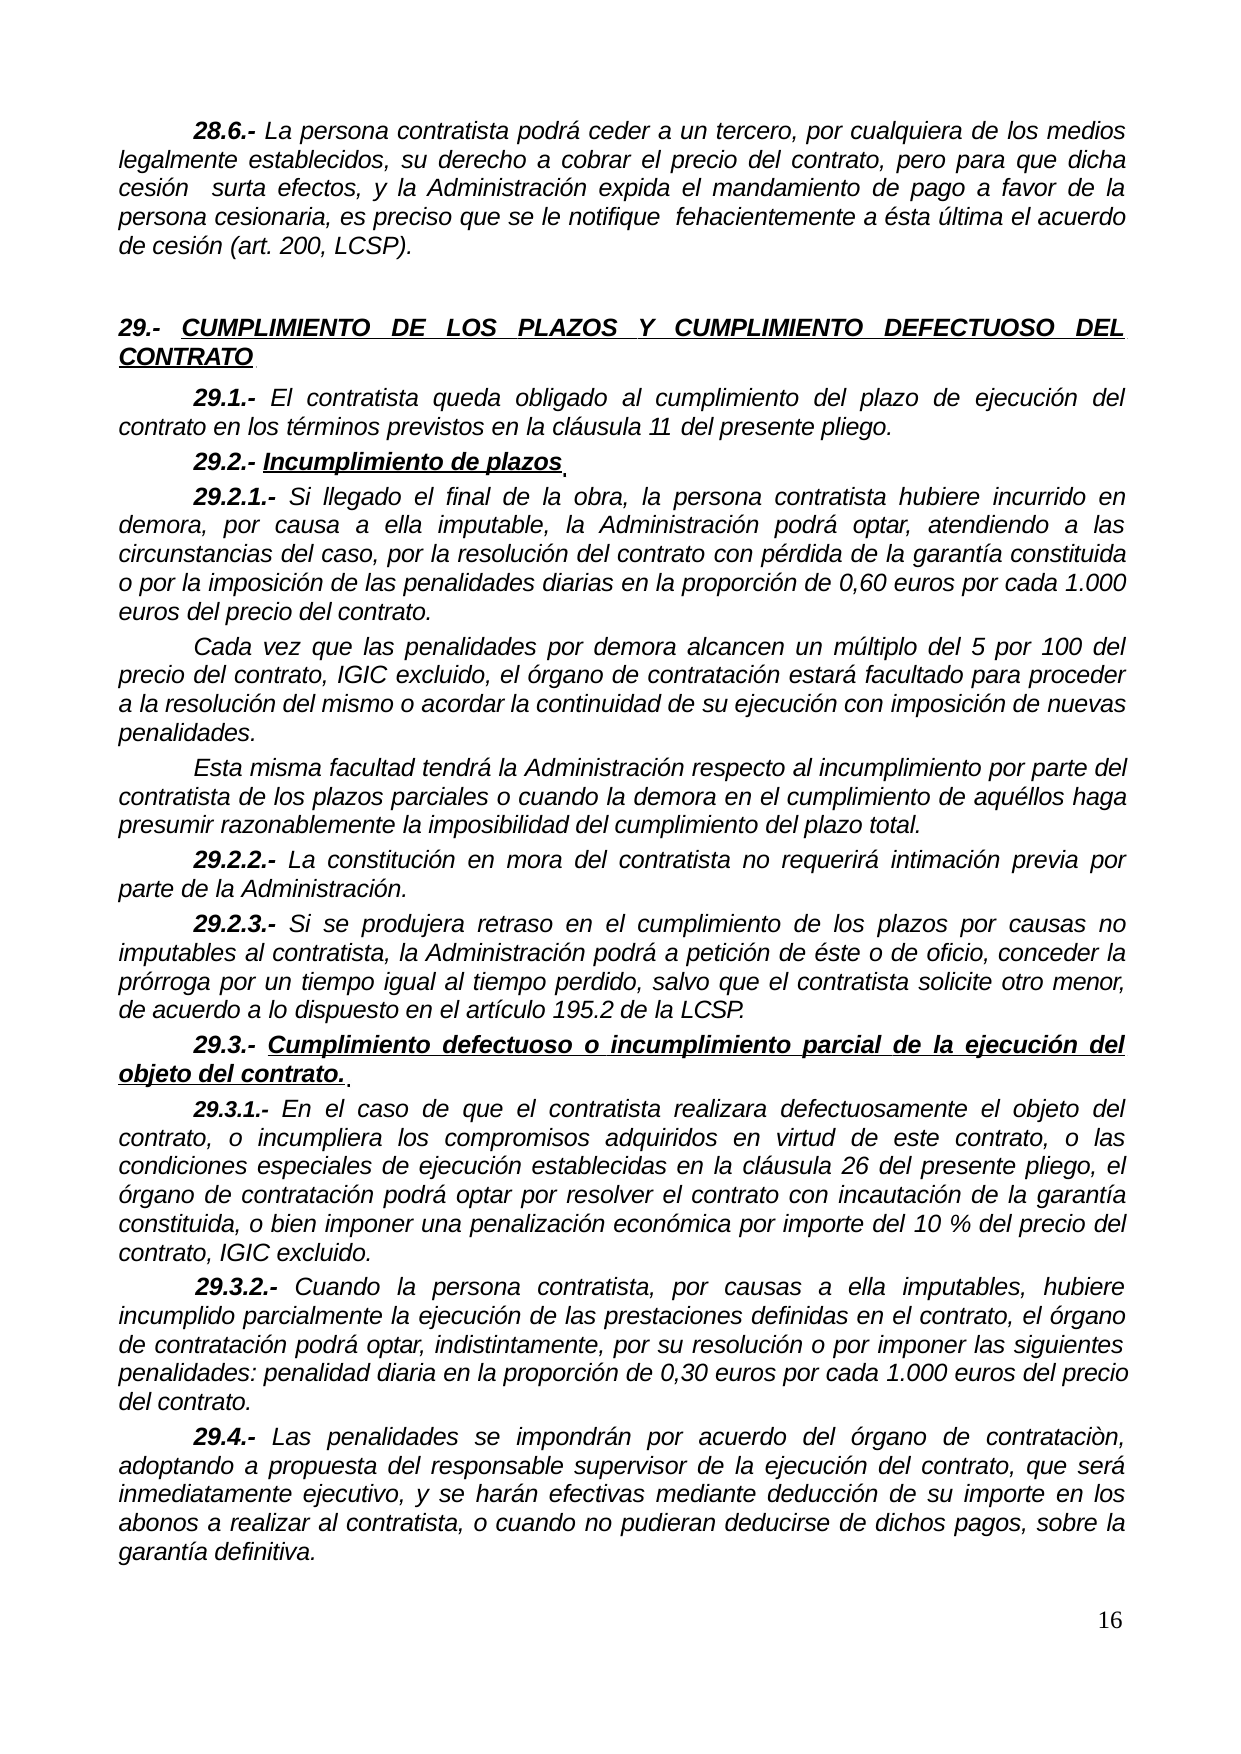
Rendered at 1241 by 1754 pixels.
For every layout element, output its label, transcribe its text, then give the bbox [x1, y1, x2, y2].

text imputables al contratista, la Administración podrá a petición de éste o de oficio, conceder la [118, 939, 1147, 967]
text CONTRATO [118, 343, 281, 371]
text de contratación podrá optar, indistintamente, por su resolución o por imponer las siguientes [118, 1331, 1147, 1359]
text objeto del contrato. [118, 1060, 369, 1088]
text penalidades: penalidad diaria en la proporción de 0,30 euros por cada 1.000 euros del precio [118, 1359, 1147, 1387]
text 1 [1097, 1606, 1110, 1634]
text persona cesionaria, es preciso que se le notifique fehacientemente a ésta última el acuerdo [118, 203, 1147, 231]
text contratista de los plazos parciales o cuando la demora en el cumplimiento de aquéllos haga [118, 783, 1147, 811]
text precio del contrato, IGIC excluido, el órgano de contratación estará facultado para proceder [118, 661, 1147, 689]
text parte de la Administración. [118, 875, 430, 903]
text 6 [1110, 1606, 1147, 1634]
text garantía definitiva. [118, 1538, 1147, 1566]
text 29.3.1.- En el caso de que el contratista realizara defectuosamente el objeto del [193, 1095, 1146, 1123]
text 28.6.- La persona contratista podrá ceder a un tercero, por cualquiera de los medios [193, 117, 1146, 145]
text abonos a realizar al contratista, o cuando no pudieran deducirse de dichos pagos, sobre la [118, 1509, 1147, 1537]
text legalmente establecidos, su derecho a cobrar el precio del contrato, pero para que dicha [118, 146, 1147, 174]
text adoptando a propuesta del responsable supervisor de la ejecución del contrato, que será [118, 1452, 1147, 1480]
text contrato, IGIC excluido. [118, 1239, 1147, 1267]
text órgano de contratación podrá optar por resolver el contrato con incautación de la garantía [118, 1181, 1147, 1209]
text 29.3.- Cumplimiento defectuoso o incumplimiento parcial de la ejecución del [193, 1031, 1147, 1059]
text prórroga por un tiempo igual al tiempo perdido, salvo que el contratista solicite otro menor, [118, 968, 1147, 996]
text 29.3.2.- Cuando la persona contratista, por causas a ella imputables, hubiere [195, 1273, 1146, 1301]
text 29.1.- El contratista queda obligado al cumplimiento del plazo de ejecución del [193, 384, 1146, 412]
text constituida, o bien imponer una penalización económica por importe del 10 % del precio del [118, 1210, 1147, 1238]
text 29.2.2.- La constitución en mora del contratista no requerirá intimación previa por [193, 846, 1147, 874]
text 29.2.3.- Si se produjera retraso en el cumplimiento de los plazos por causas no [193, 910, 1146, 938]
text del contrato. [118, 1388, 1147, 1416]
text euros del precio del contrato. [118, 598, 1147, 626]
text contrato en los términos previstos en la cláusula 11 del presente pliego. [118, 413, 913, 441]
text Esta misma facultad tendrá la Administración respecto al incumplimiento por parte del [193, 754, 1147, 782]
text penalidades. [118, 719, 1147, 747]
text inmediatamente ejecutivo, y se harán efectivas mediante deducción de su importe en los [118, 1481, 1147, 1508]
text circunstancias del caso, por la resolución del contrato con pérdida de la garantía constituida [118, 540, 1147, 568]
text 29.2.1.- Si llegado el final de la obra, la persona contratista hubiere incurrido en [193, 483, 1146, 511]
text demora, por causa a ella imputable, la Administración podrá optar, atendiendo a las [118, 511, 1147, 539]
text 29.- CUMPLIMIENTO DE LOS PLAZOS Y CUMPLIMIENTO DEFECTUOSO DEL [118, 314, 1147, 342]
text 29.2.- Incumplimiento de plazos [193, 448, 586, 476]
text o por la imposición de las penalidades diarias en la proporción de 0,60 euros por cada 1.000 [118, 569, 1147, 597]
text condiciones especiales de ejecución establecidas en la cláusula 26 del presente pliego, el [118, 1152, 1147, 1180]
text contrato, o incumpliera los compromisos adquiridos en virtud de este contrato, o las [118, 1124, 1147, 1152]
text cesión surta efectos, y la Administración expida el mandamiento de pago a favor de la [118, 174, 1147, 202]
text a la resolución del mismo o acordar la continuidad de su ejecución con imposición de nuevas [118, 690, 1147, 718]
text 29.4.- Las penalidades se impondrán por acuerdo del órgano de contrataciòn, [193, 1423, 1147, 1451]
text de cesión (art. 200, LCSP). [118, 232, 1147, 260]
text de acuerdo a lo dispuesto en el artículo 195.2 de la LCSP. [118, 996, 1147, 1024]
text incumplido parcialmente la ejecución de las prestaciones definidas en el contrato, el órgano [118, 1302, 1147, 1330]
text presumir razonablemente la imposibilidad del cumplimiento del plazo total. [118, 811, 1147, 839]
text Cada vez que las penalidades por demora alcancen un múltiplo del 5 por 100 del [193, 633, 1147, 661]
